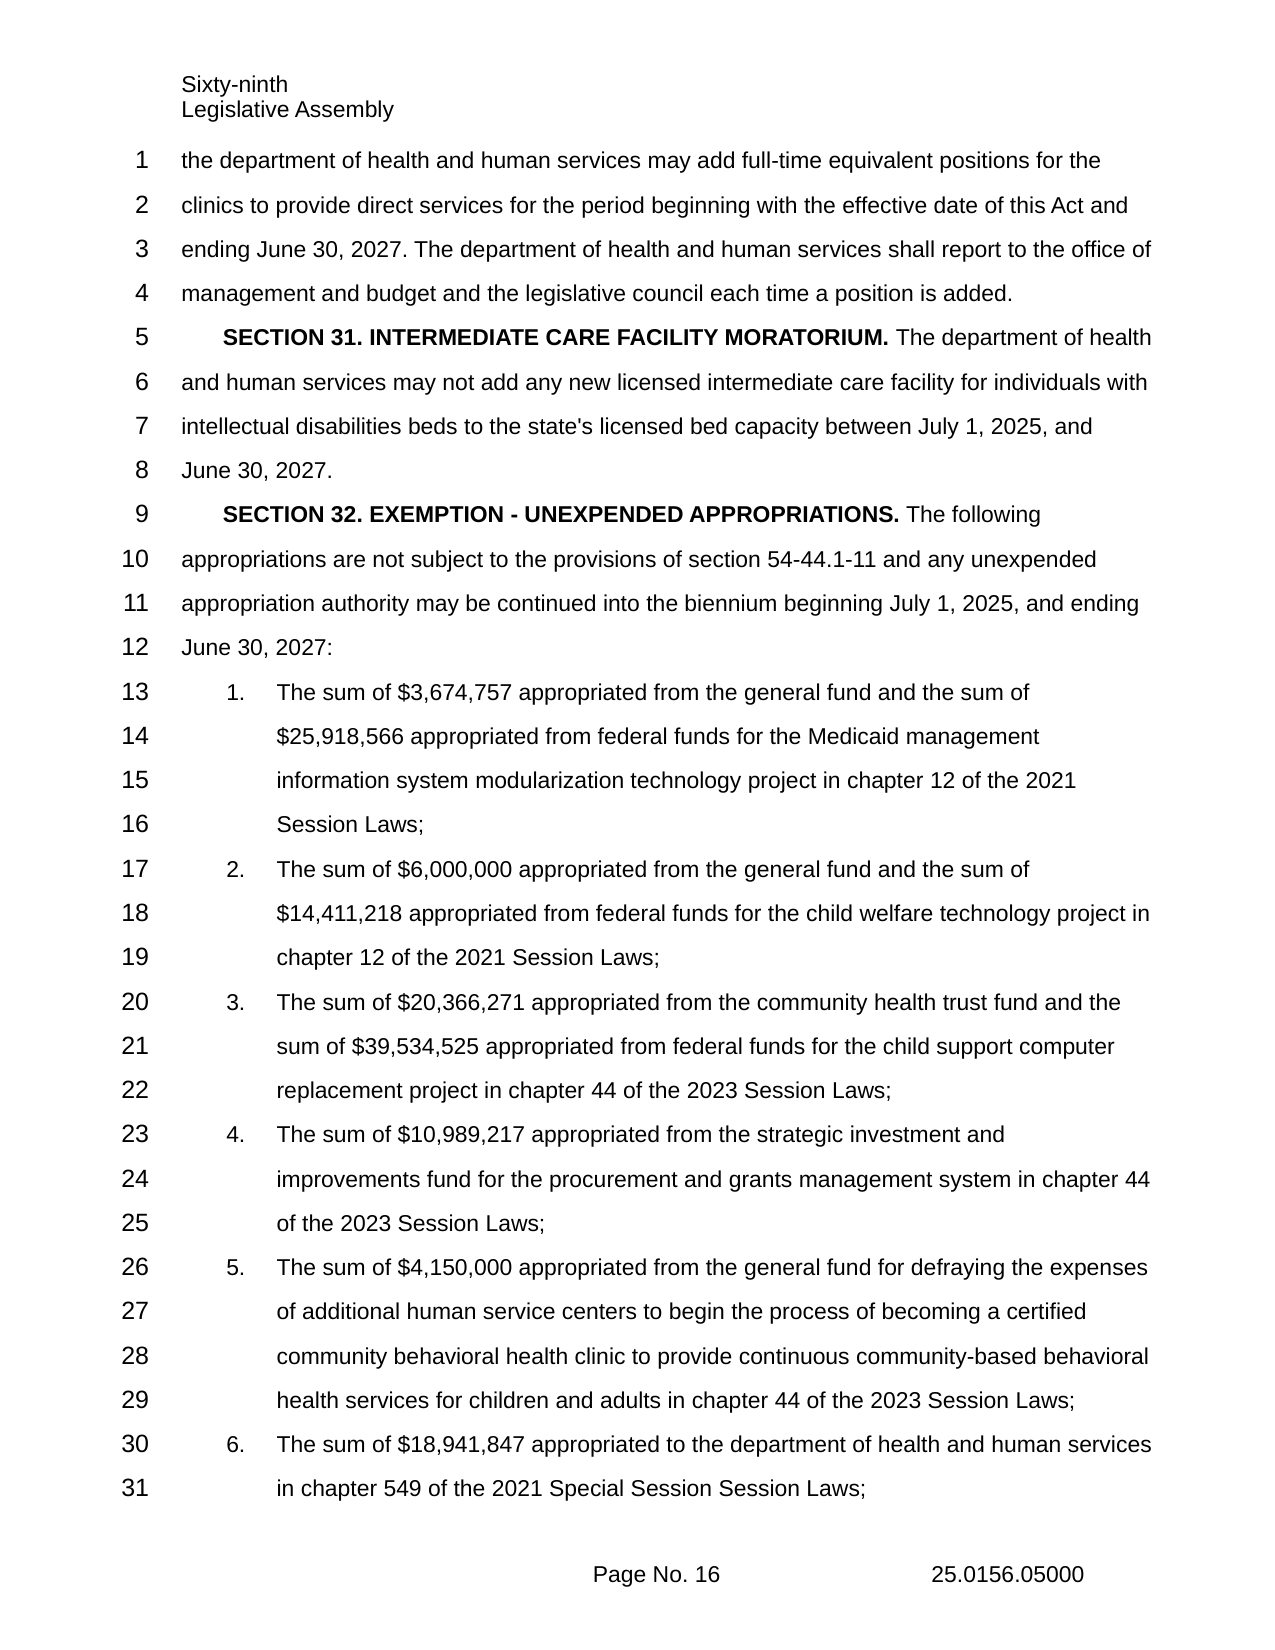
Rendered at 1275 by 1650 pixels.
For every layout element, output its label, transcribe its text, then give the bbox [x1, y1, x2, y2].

text 5. The sum of $4,150,000 appropriated from the general fund for defraying the expenses of additional human service centers to begin the process of becoming a certified community behavioral health clinic to provide continuous community-based behavioral health services for children and adults in chapter 44 of the 2023 Session Laws; [181, 1240, 1154, 1417]
text 6. The sum of $18,941,847 appropriated to the department of health and human services in chapter 549 of the 2021 Special Session Session Laws; [181, 1417, 1154, 1506]
text 1. The sum of $3,674,757 appropriated from the general fund and the sum of $25,918,566 appropriated from federal funds for the Medicaid management information system modularization technology project in chapter 12 of the 2021 Session Laws; [181, 664, 1154, 842]
text SECTION 31. INTERMEDIATE CARE FACILITY MORATORIUM. The department of health and human services may not add any new licensed intermediate care facility for individuals with intellectual disabilities beds to the state's licensed bed capacity between July 1, 2025, and June 30, 2027. [181, 310, 1154, 487]
text 3. The sum of $20,366,271 appropriated from the community health trust fund and the sum of $39,534,525 appropriated from federal funds for the child support computer replacement project in chapter 44 of the 2023 Session Laws; [181, 974, 1154, 1107]
text the department of health and human services may add full‑time equivalent positions for the clinics to provide direct services for the period beginning with the effective date of this Act and ending June 30, 2027. The department of health and human services shall report to the office of management and budget and the legislative council each time a position is added. [181, 133, 1154, 310]
text 2. The sum of $6,000,000 appropriated from the general fund and the sum of $14,411,218 appropriated from federal funds for the child welfare technology project in chapter 12 of the 2021 Session Laws; [181, 842, 1154, 974]
text 4. The sum of $10,989,217 appropriated from the strategic investment and improvements fund for the procurement and grants management system in chapter 44 of the 2023 Session Laws; [181, 1107, 1154, 1240]
text SECTION 32. EXEMPTION - UNEXPENDED APPROPRIATIONS. The following appropriations are not subject to the provisions of section 54‑44.1‑11 and any unexpended appropriation authority may be continued into the biennium beginning July 1, 2025, and ending June 30, 2027: [181, 487, 1154, 664]
